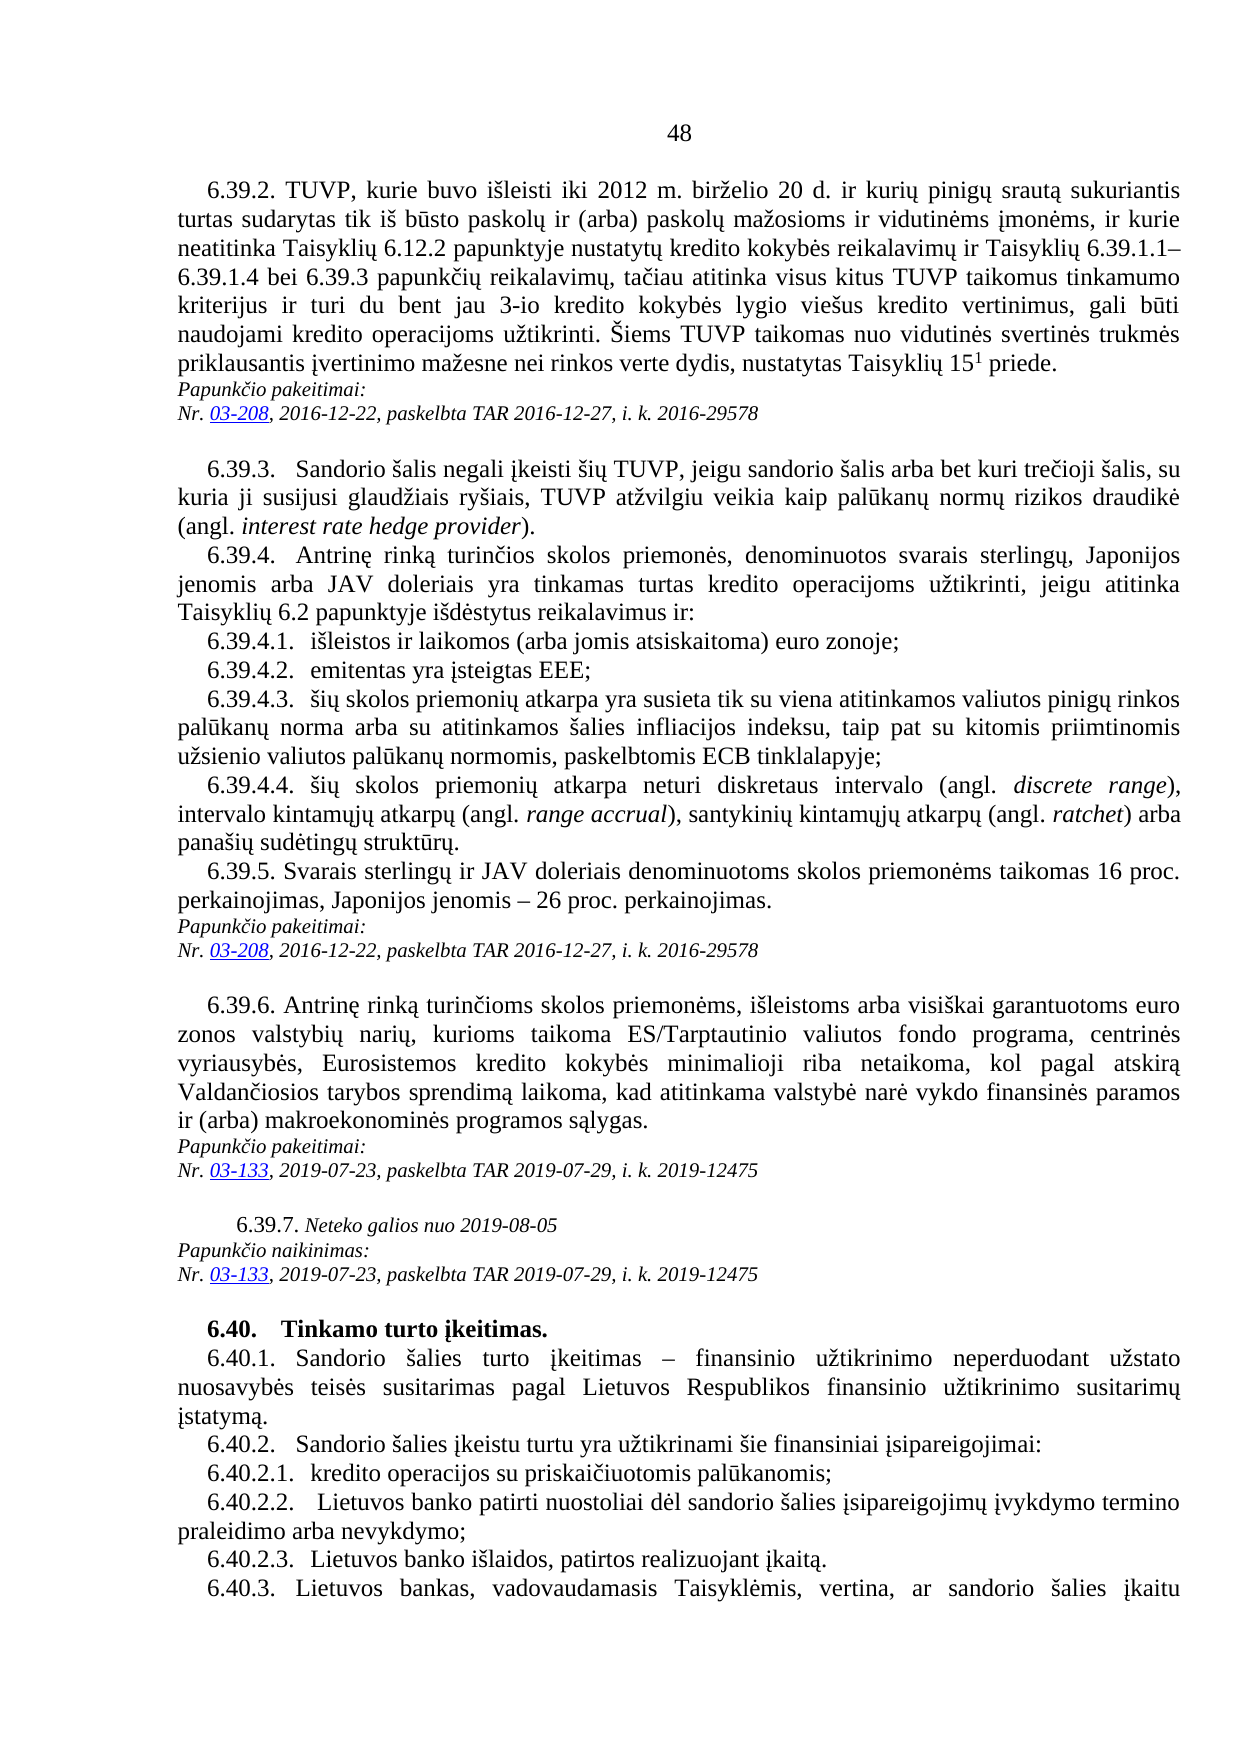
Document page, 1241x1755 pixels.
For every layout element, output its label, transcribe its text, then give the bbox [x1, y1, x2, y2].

text 6.39.2. TUVP, kurie buvo išleisti iki 2012 m. birželio 20 d. ir kurių pinigų srautą sukuriantis turtas sudarytas tik iš būsto paskolų ir (arba) paskolų mažosioms ir vidutinėms įmonėms, ir kurie neatitinka Taisyklių 6.12.2 papunktyje nustatytų kredito kokybės reikalavimų ir Taisyklių 6.39.1.1–6.39.1.4 bei 6.39.3 papunkčių reikalavimų, tačiau atitinka visus kitus TUVP taikomus tinkamumo kriterijus ir turi du bent jau 3-io kredito kokybės lygio viešus kredito vertinimus, gali būti naudojami kredito operacijoms užtikrinti. Šiems TUVP taikomas nuo vidutinės svertinės trukmės priklausantis įvertinimo mažesne nei rinkos verte dydis, nustatytas Taisyklių 151 priede. [177, 176, 1181, 377]
text Nr. 03-133, 2019-07-23, paskelbta TAR 2019-07-29, i. k. 2019-12475 [177, 1262, 1181, 1286]
text 6.39.4.4. šių skolos priemonių atkarpa neturi diskretaus intervalo (angl. discrete range), intervalo kintamųjų atkarpų (angl. range accrual), santykinių kintamųjų atkarpų (angl. ratchet) arba panašių sudėtingų struktūrų. [177, 770, 1181, 856]
text 6.40.2.2. Lietuvos banko patirti nuostoliai dėl sandorio šalies įsipareigojimų įvykdymo termino praleidimo arba nevykdymo; [177, 1487, 1181, 1544]
text Papunkčio pakeitimai: [177, 377, 1181, 401]
text 6.40.2.1. kredito operacijos su priskaičiuotomis palūkanomis; [177, 1458, 1181, 1487]
text 6.39.4. Antrinę rinką turinčios skolos priemonės, denominuotos svarais sterlingų, Japonijos jenomis arba JAV doleriais yra tinkamas turtas kredito operacijoms užtikrinti, jeigu atitinka Taisyklių 6.2 papunktyje išdėstytus reikalavimus ir: [177, 540, 1181, 626]
text Nr. 03-133, 2019-07-23, paskelbta TAR 2019-07-29, i. k. 2019-12475 [177, 1158, 1181, 1182]
text 6.39.5. Svarais sterlingų ir JAV doleriais denominuotoms skolos priemonėms taikomas 16 proc. perkainojimas, Japonijos jenomis – 26 proc. perkainojimas. [177, 856, 1181, 914]
text Papunkčio pakeitimai: [177, 1134, 1181, 1158]
text 6.39.4.2. emitentas yra įsteigtas EEE; [177, 655, 1181, 684]
text 6.40.2.3. Lietuvos banko išlaidos, patirtos realizuojant įkaitą. [177, 1544, 1181, 1573]
text Nr. 03-208, 2016-12-22, paskelbta TAR 2016-12-27, i. k. 2016-29578 [177, 938, 1181, 962]
text 6.39.6. Antrinę rinką turinčioms skolos priemonėms, išleistoms arba visiškai garantuotoms euro zonos valstybių narių, kurioms taikoma ES/Tarptautinio valiutos fondo programa, centrinės vyriausybės, Eurosistemos kredito kokybės minimalioji riba netaikoma, kol pagal atskirą Valdančiosios tarybos sprendimą laikoma, kad atitinkama valstybė narė vykdo finansinės paramos ir (arba) makroekonominės programos sąlygas. [177, 991, 1181, 1134]
text 6.39.4.1. išleistos ir laikomos (arba jomis atsiskaitoma) euro zonoje; [177, 626, 1181, 655]
text Papunkčio pakeitimai: [177, 914, 1181, 938]
text 6.39.7. Neteko galios nuo 2019-08-05 [177, 1211, 1181, 1238]
text 6.39.4.3. šių skolos priemonių atkarpa yra susieta tik su viena atitinkamos valiutos pinigų rinkos palūkanų norma arba su atitinkamos šalies infliacijos indeksu, taip pat su kitomis priimtinomis užsienio valiutos palūkanų normomis, paskelbtomis ECB tinklalapyje; [177, 684, 1181, 770]
text 6.40.2. Sandorio šalies įkeistu turtu yra užtikrinami šie finansiniai įsipareigojimai: [177, 1429, 1181, 1458]
text 6.40.1. Sandorio šalies turto įkeitimas – finansinio užtikrinimo neperduodant užstato nuosavybės teisės susitarimas pagal Lietuvos Respublikos finansinio užtikrinimo susitarimų įstatymą. [177, 1343, 1181, 1429]
text 6.40.3. Lietuvos bankas, vadovaudamasis Taisyklėmis, vertina, ar sandorio šalies įkaitu [177, 1573, 1181, 1602]
text Nr. 03-208, 2016-12-22, paskelbta TAR 2016-12-27, i. k. 2016-29578 [177, 401, 1181, 425]
text 6.39.3. Sandorio šalis negali įkeisti šių TUVP, jeigu sandorio šalis arba bet kuri trečioji šalis, su kuria ji susijusi glaudžiais ryšiais, TUVP atžvilgiu veikia kaip palūkanų normų rizikos draudikė (angl. interest rate hedge provider). [177, 454, 1181, 540]
text 6.40. Tinkamo turto įkeitimas. [177, 1314, 1181, 1343]
text Papunkčio naikinimas: [177, 1238, 1181, 1262]
